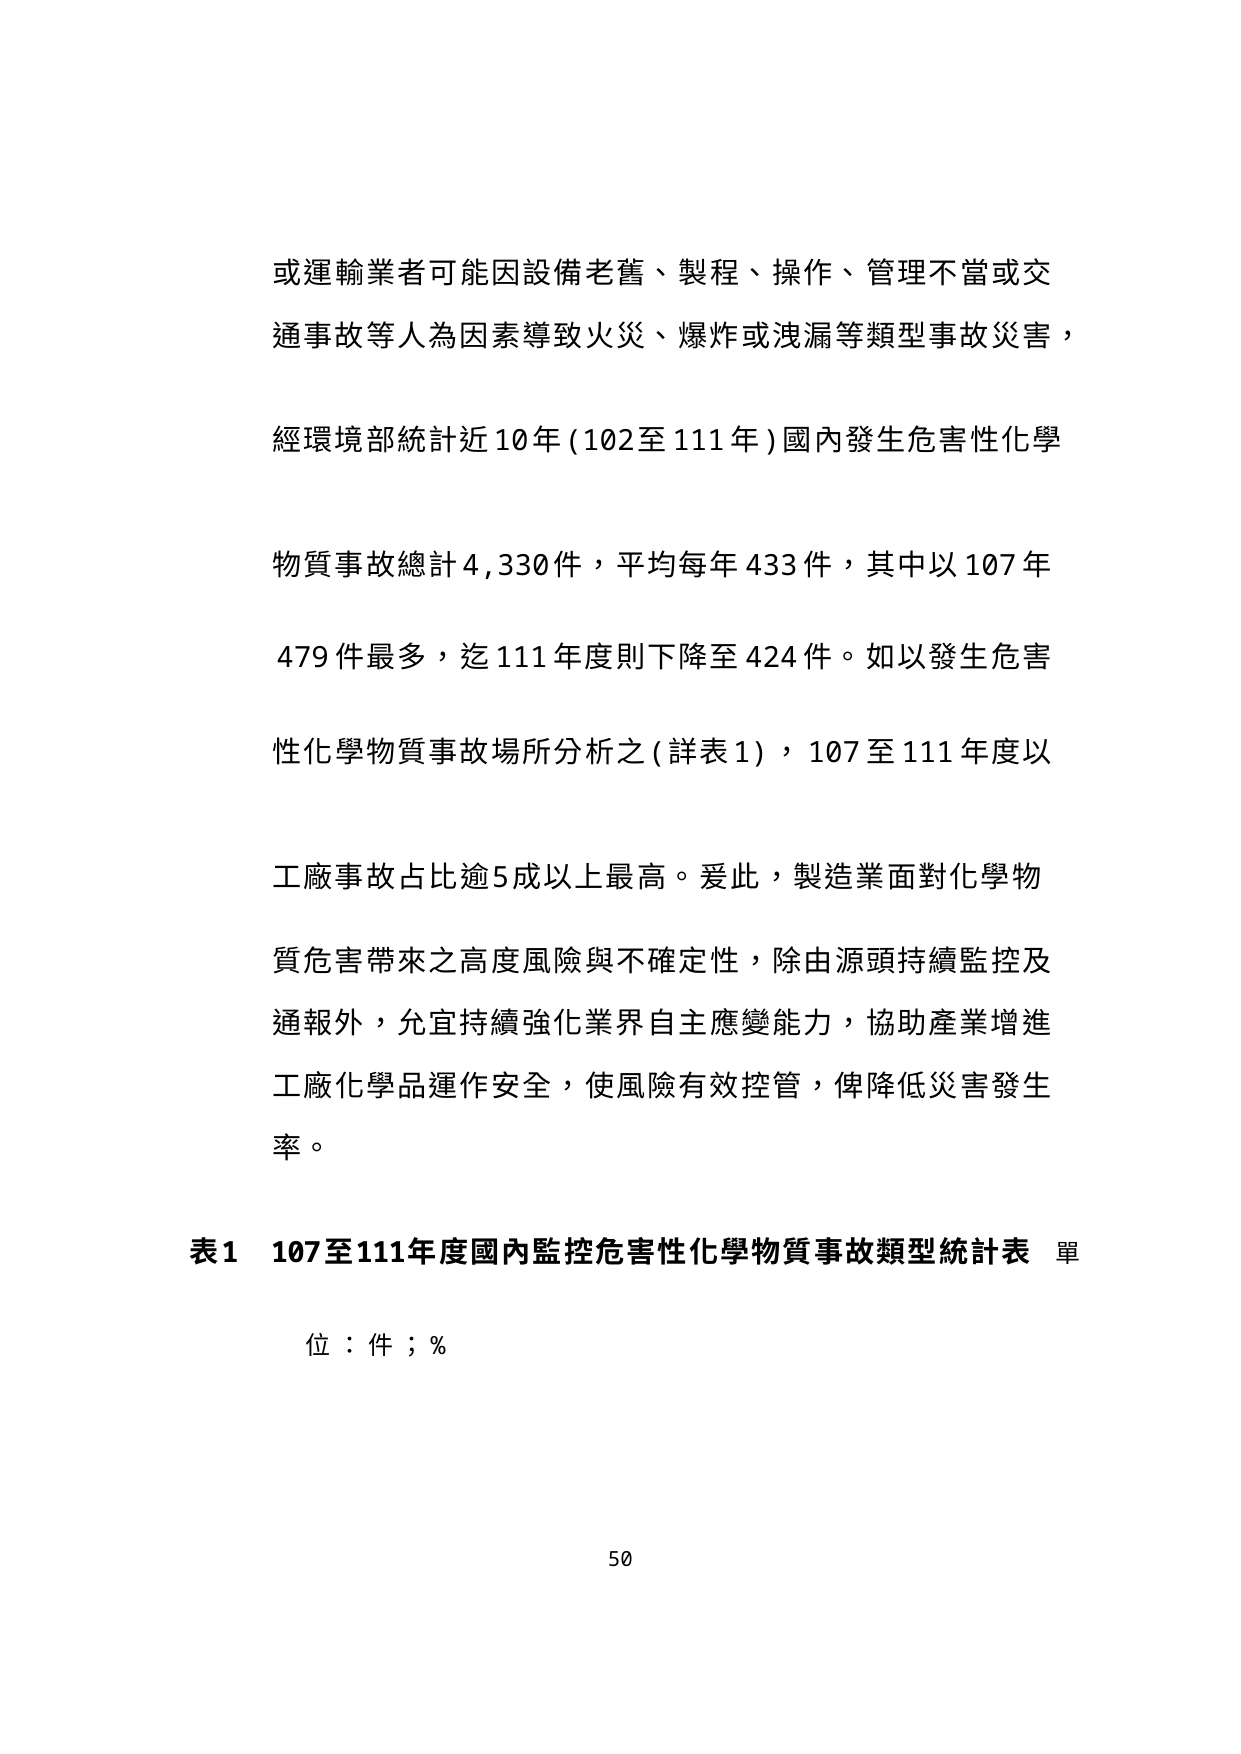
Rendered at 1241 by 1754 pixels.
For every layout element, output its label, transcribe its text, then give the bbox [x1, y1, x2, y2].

text 隨著我國化學產業發展，化學品種類推陳出新，其中部分具易燃性、爆炸性、毒性、腐蝕性等危害特性，致化學物質事故災害風險提升；又工廠、學術研究單位、倉儲或運輸業者可能因設備老舊、製程、操作、管理不當或交通事故等人為因素導致火災、爆炸或洩漏等類型事故災害，經環境部統計近10年(102至111年)國內發生危害性化學物質事故總計4,330件，平均每年433件，其中以107年479件最多，迄111年度則下降至424件。如以發生危害性化學物質事故場所分析之(詳表1)，107至111年度以工廠事故占比逾5成以上最高。爰此，製造業面對化學物質危害帶來之高度風險與不確定性，除由源頭持續監控及通報外，允宜持續強化業界自主應變能力，協助產業增進工廠化學品運作安全，使風險有效控管，俾降低災害發生率。 [266, 229, 1063, 1167]
text 表1 107至111年度國內監控危害性化學物質事故類型統計表 單位：件；% [179, 1167, 1092, 1354]
